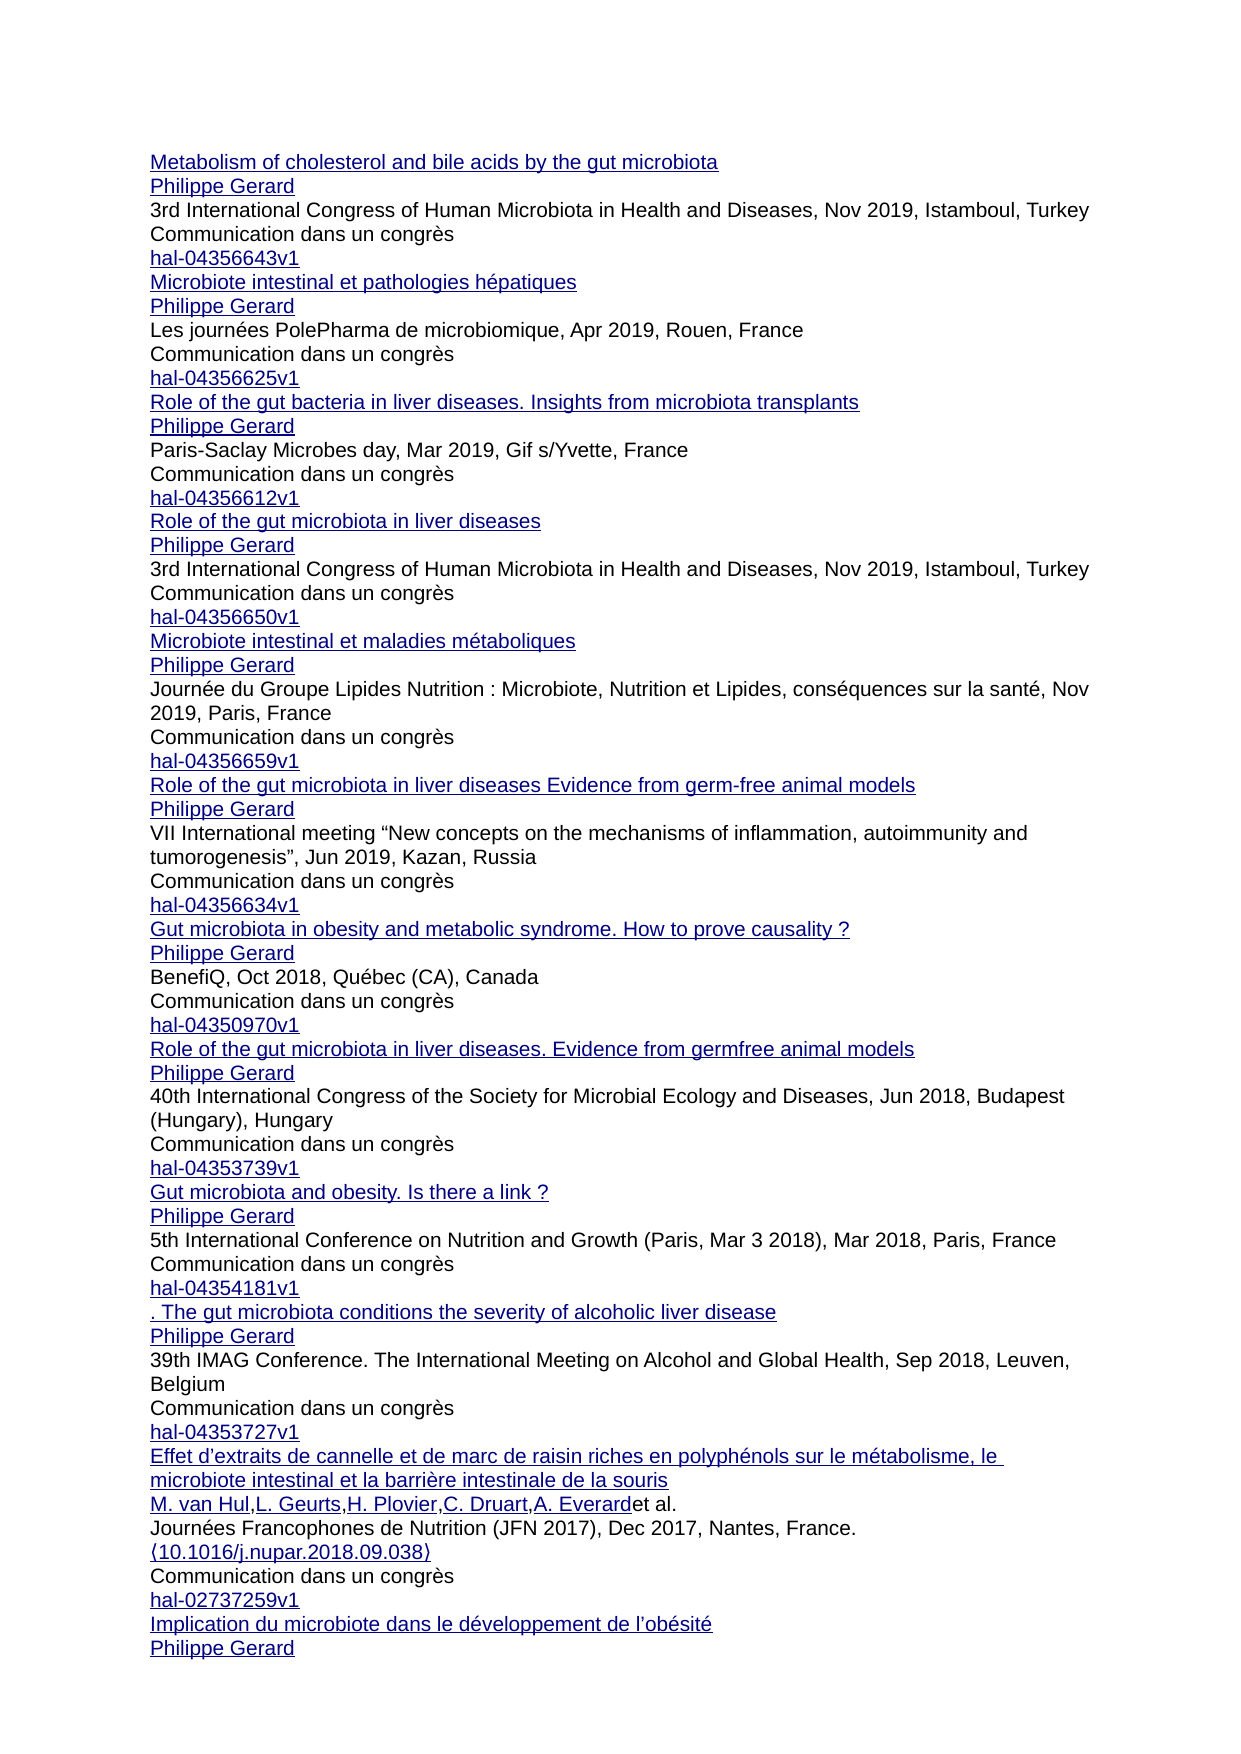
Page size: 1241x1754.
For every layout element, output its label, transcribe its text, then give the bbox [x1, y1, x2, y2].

table_cell Role of the gut microbiota in liver diseases Philippe Gerard 3rd International Congress of Human Microbiota in Health and Diseases, Nov 2019, Istamboul, Turkey Communication dans un congrès hal-04356650v1 [150, 509, 1090, 629]
table_cell Microbiote intestinal et pathologies hépatiques Philippe Gerard Les journées PolePharma de microbiomique, Apr 2019, Rouen, France Communication dans un congrès hal-04356625v1 [150, 270, 1090, 389]
table_cell Role of the gut bacteria in liver diseases. Insights from microbiota transplants Philippe Gerard Paris-Saclay Microbes day, Mar 2019, Gif s/Yvette, France Communication dans un congrès hal-04356612v1 [150, 390, 1090, 509]
table_cell Effet d’extraits de cannelle et de marc de raisin riches en polyphénols sur le métabolisme, le microbiote intestinal et la barrière intestinale de la souris M. van Hul,L. Geurts,H. Plovier,C. Druart,A. Everardet al. Journées Francophones de Nutrition (JFN 2017), Dec 2017, Nantes, France. ⟨10.1016/j.nupar.2018.09.038⟩ Communication dans un congrès hal-02737259v1 [150, 1444, 1090, 1611]
table_cell Gut microbiota in obesity and metabolic syndrome. How to prove causality ? Philippe Gerard BenefiQ, Oct 2018, Québec (CA), Canada Communication dans un congrès hal-04350970v1 [150, 917, 1090, 1036]
table_cell Role of the gut microbiota in liver diseases Evidence from germ-free animal models Philippe Gerard VII International meeting “New concepts on the mechanisms of inflammation, autoimmunity and tumorogenesis”, Jun 2019, Kazan, Russia Communication dans un congrès hal-04356634v1 [150, 773, 1090, 917]
table_cell Role of the gut microbiota in liver diseases. Evidence from germfree animal models Philippe Gerard 40th International Congress of the Society for Microbial Ecology and Diseases, Jun 2018, Budapest (Hungary), Hungary Communication dans un congrès hal-04353739v1 [150, 1036, 1090, 1180]
table_cell Implication du microbiote dans le développement de l’obésité Philippe Gerard [150, 1611, 1090, 1659]
table_cell Microbiote intestinal et maladies métaboliques Philippe Gerard Journée du Groupe Lipides Nutrition : Microbiote, Nutrition et Lipides, conséquences sur la santé, Nov 2019, Paris, France Communication dans un congrès hal-04356659v1 [150, 629, 1090, 773]
table_cell Gut microbiota and obesity. Is there a link ? Philippe Gerard 5th International Conference on Nutrition and Growth (Paris, Mar 3 2018), Mar 2018, Paris, France Communication dans un congrès hal-04354181v1 [150, 1180, 1090, 1300]
table_cell . The gut microbiota conditions the severity of alcoholic liver disease Philippe Gerard 39th IMAG Conference. The International Meeting on Alcohol and Global Health, Sep 2018, Leuven, Belgium Communication dans un congrès hal-04353727v1 [150, 1300, 1090, 1444]
table_cell Metabolism of cholesterol and bile acids by the gut microbiota Philippe Gerard 3rd International Congress of Human Microbiota in Health and Diseases, Nov 2019, Istamboul, Turkey Communication dans un congrès hal-04356643v1 [150, 150, 1090, 270]
